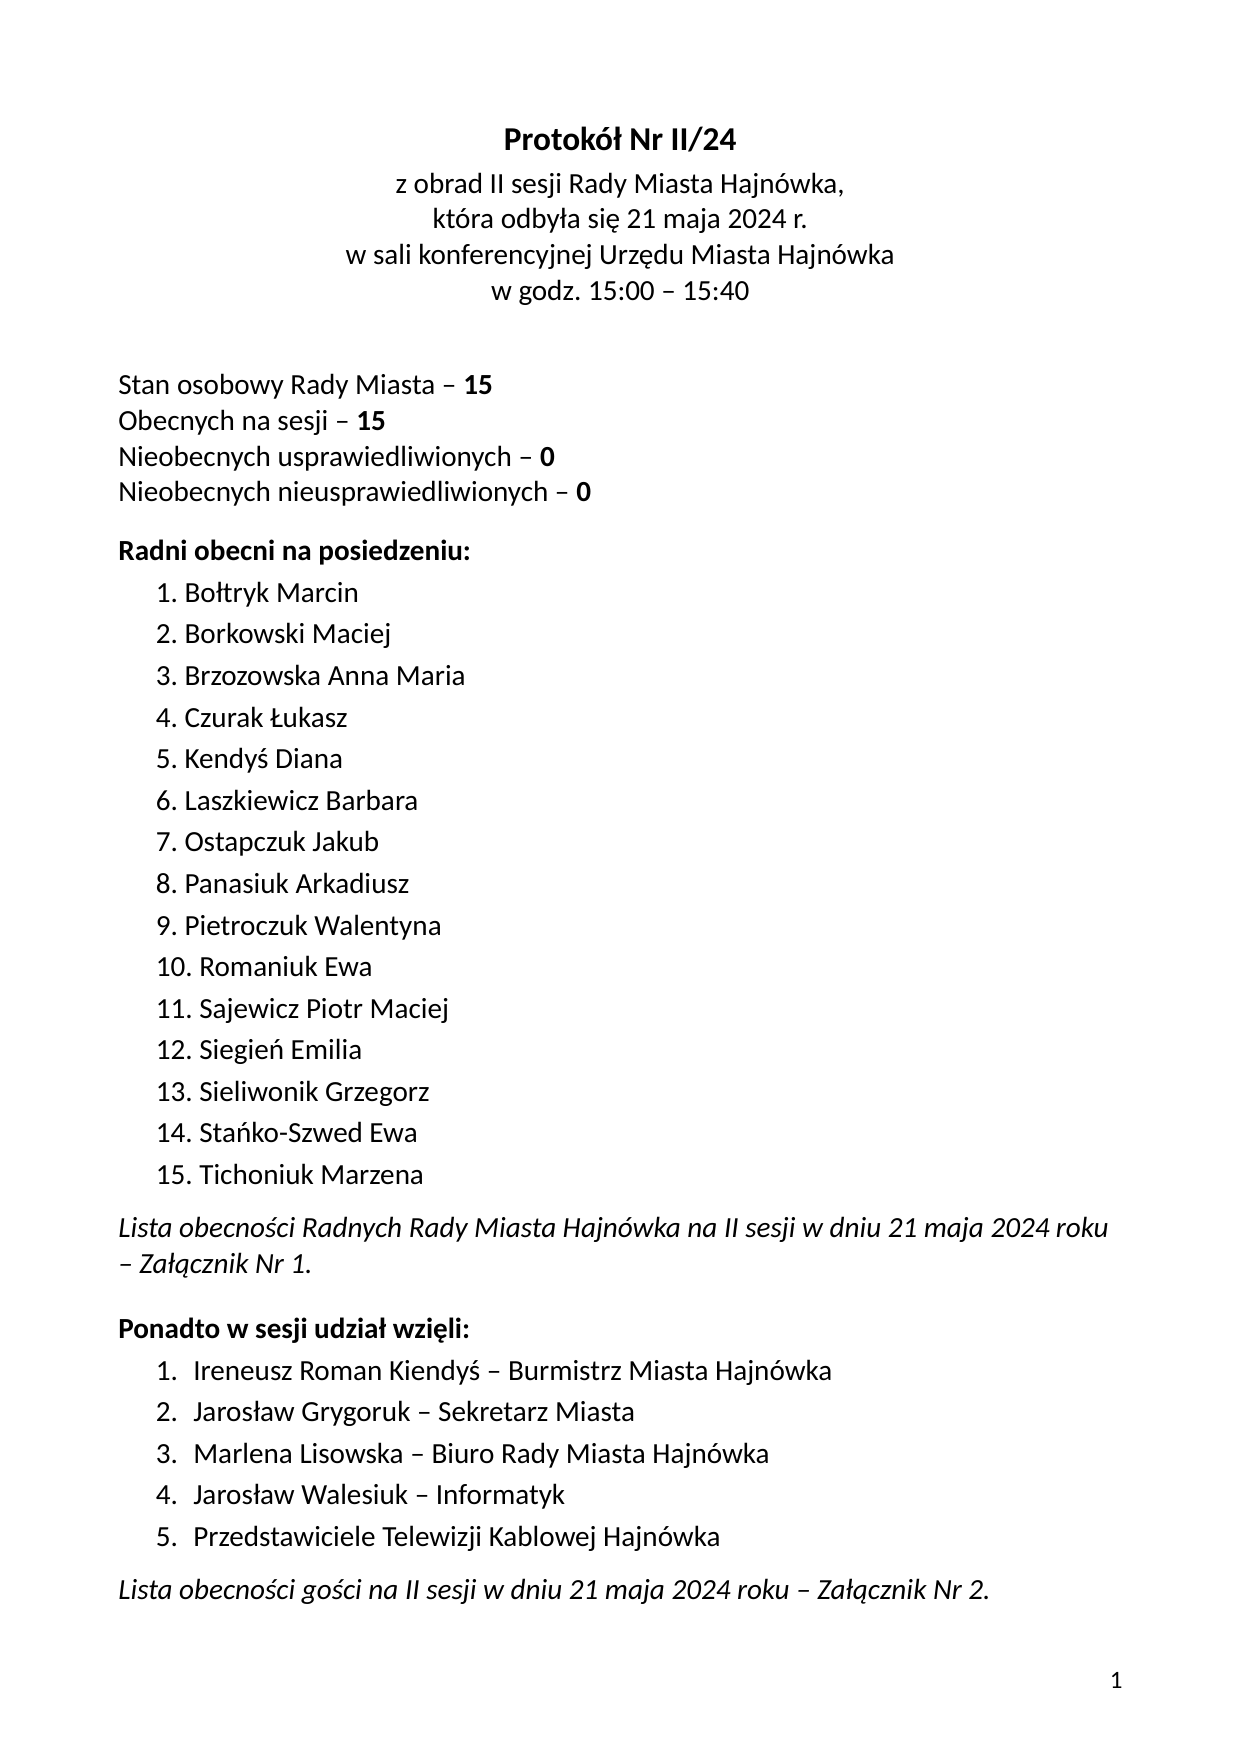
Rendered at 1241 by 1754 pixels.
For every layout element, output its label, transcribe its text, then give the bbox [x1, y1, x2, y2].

list Laszkiewicz Barbara [156, 782, 1122, 817]
list Ostapczuk Jakub [156, 823, 1122, 859]
list Jarosław Walesiuk – Informatyk [156, 1476, 1122, 1512]
list Sieliwonik Grzegorz [156, 1073, 1122, 1108]
subtitle Radni obecni na posiedzeniu: [118, 532, 1122, 568]
subtitle Obecnych na sesji – 15 [118, 402, 1122, 438]
list Siegień Emilia [156, 1031, 1122, 1067]
list Pietroczuk Walentyna [156, 907, 1122, 942]
list Przedstawiciele Telewizji Kablowej Hajnówka [156, 1518, 1122, 1553]
list Tichoniuk Marzena [156, 1156, 1122, 1192]
subtitle Nieobecnych nieusprawiedliwionych – 0 [118, 473, 1122, 509]
list Jarosław Grygoruk – Sekretarz Miasta [156, 1393, 1122, 1429]
subtitle w sali konferencyjnej Urzędu Miasta Hajnówka [118, 236, 1122, 272]
subtitle w godz. 15:00 – 15:40 [118, 272, 1122, 307]
list Panasiuk Arkadiusz [156, 865, 1122, 901]
list Czurak Łukasz [156, 699, 1122, 734]
list Brzozowska Anna Maria [156, 657, 1122, 693]
subtitle Stan osobowy Rady Miasta – 15 [118, 366, 1122, 402]
text Lista obecności gości na II sesji w dniu 21 maja 2024 roku – Załącznik Nr 2. [118, 1571, 1122, 1607]
list Romaniuk Ewa [156, 948, 1122, 984]
subtitle która odbyła się 21 maja 2024 r. [118, 200, 1122, 236]
text Lista obecności Radnych Rady Miasta Hajnówka na II sesji w dniu 21 maja 2024 roku – Załącznik Nr 1. [118, 1209, 1122, 1281]
subtitle Protokół Nr II/24 [118, 118, 1122, 159]
subtitle Nieobecnych usprawiedliwionych – 0 [118, 438, 1122, 473]
list Marlena Lisowska – Biuro Rady Miasta Hajnówka [156, 1435, 1122, 1470]
list Stańko-Szwed Ewa [156, 1114, 1122, 1150]
list Kendyś Diana [156, 740, 1122, 776]
list Bołtryk Marcin [156, 574, 1122, 610]
list Borkowski Maciej [156, 616, 1122, 651]
subtitle Ponadto w sesji udział wzięli: [118, 1310, 1122, 1346]
list Ireneusz Roman Kiendyś – Burmistrz Miasta Hajnówka [156, 1352, 1122, 1387]
subtitle z obrad II sesji Rady Miasta Hajnówka, [118, 165, 1122, 200]
list Sajewicz Piotr Maciej [156, 990, 1122, 1025]
